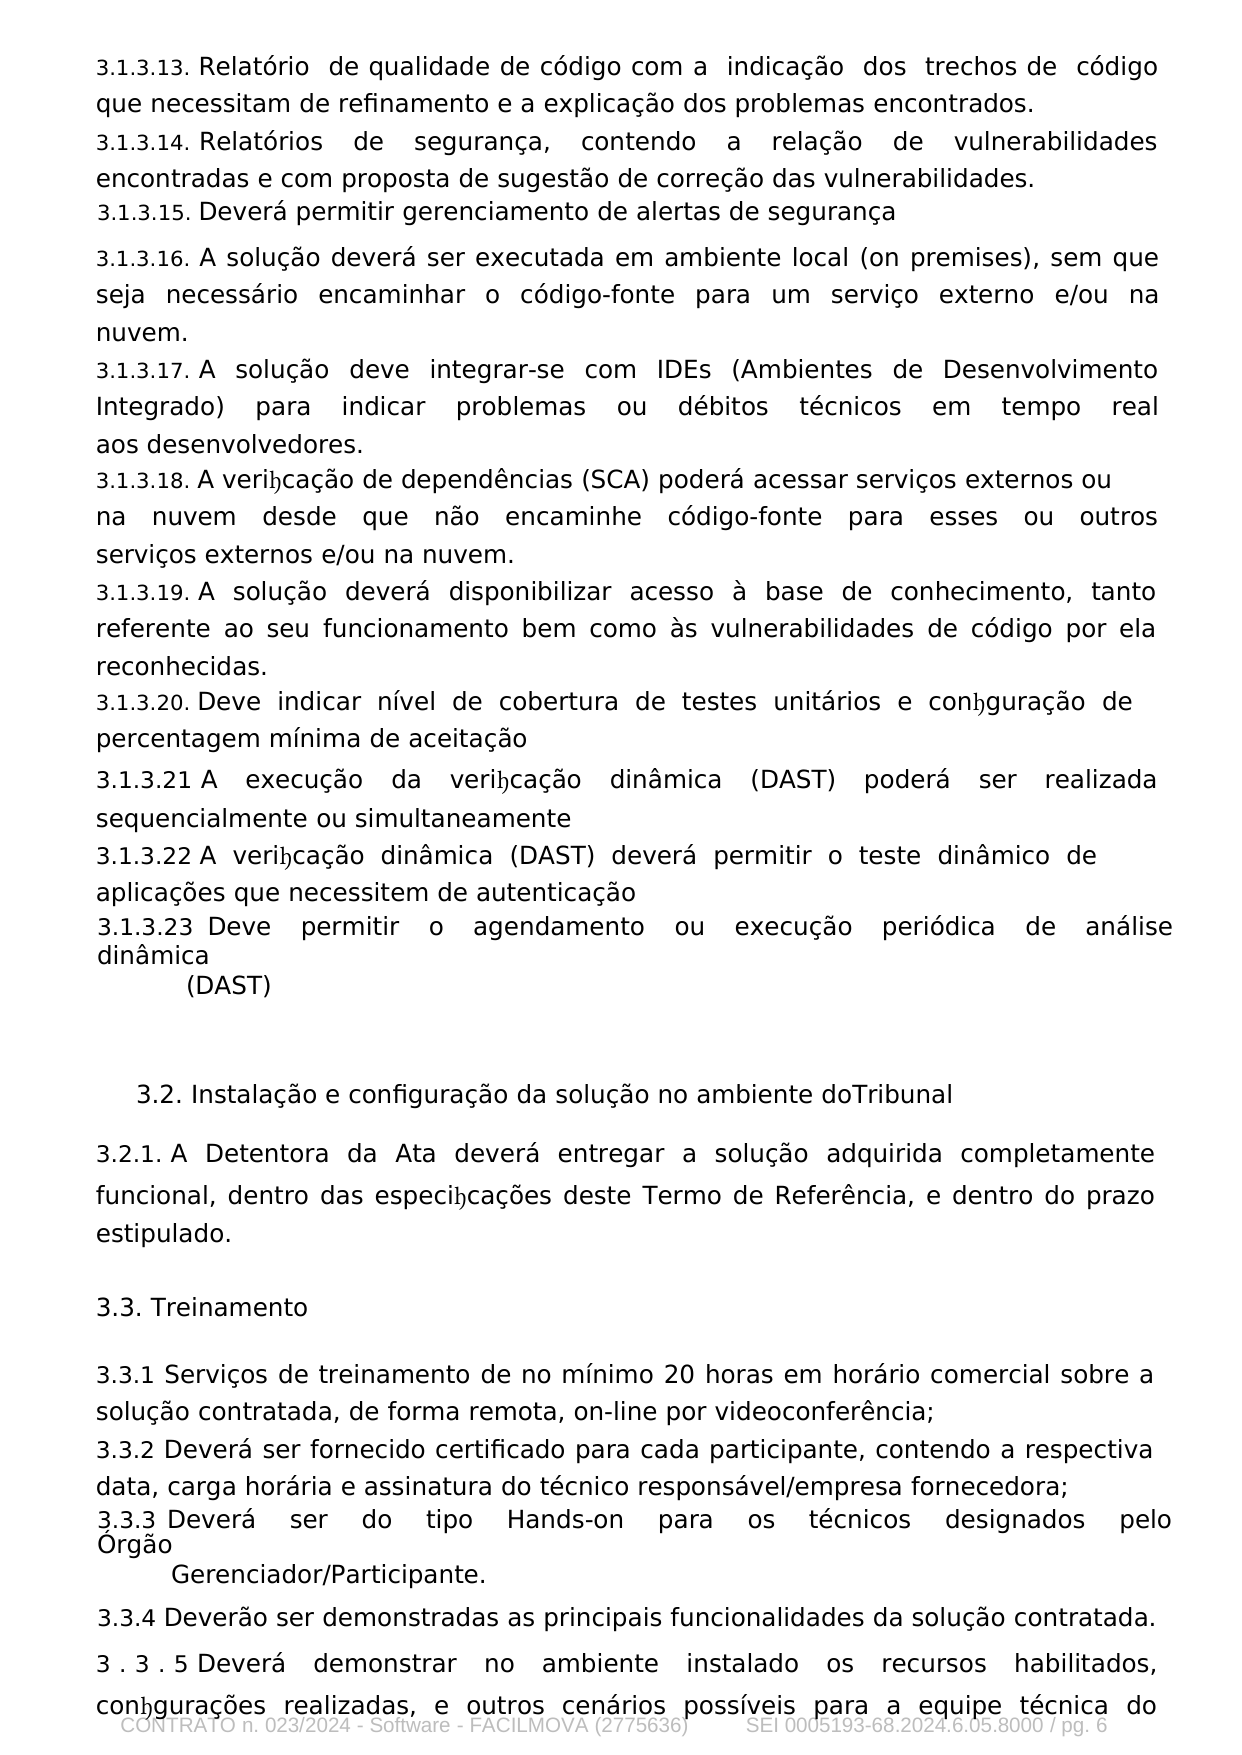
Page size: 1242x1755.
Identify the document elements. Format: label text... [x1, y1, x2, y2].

text na nuvem desde que não encaminhe código-fonte para esses ou outros serviços externos e/ou na nuvem. [96, 503, 1159, 569]
text 3.2.1. A Detentora da Ata deverá entregar a solução adquirida completamente funcional, dentro das especicações deste Termo de Referência, e dentro do prazo estipulado. [96, 1139, 1156, 1249]
text 3.1.3.13. Relatório de qualidade de código com a indicação dos trechos de código que necessitam de refinamento e a explicação dos problemas encontrados. [96, 52, 1158, 118]
text 3.1.3.20. Deve indicar nível de cobertura de testes unitários e conguração de [96, 689, 1156, 716]
text 3.2. Instalação e configuração da solução no ambiente doTribunal [136, 1081, 1181, 1110]
text 3.1.3.22 A vericação dinâmica (DAST) deverá permitir o teste dinâmico de [96, 841, 1155, 870]
text 3.1.3.21 A execução da vericação dinâmica (DAST) poderá ser realizada sequencialmente ou simultaneamente [96, 762, 1157, 833]
text 3.3.2 Deverá ser fornecido certificado para cada participante, contendo a respectiva data, carga horária e assinatura do técnico responsável/empresa fornecedora; [96, 1435, 1154, 1501]
text 3.1.3.23 Deve permitir o agendamento ou execução periódica de análise dinâmica [97, 912, 1173, 971]
text 3.3.1 Serviços de treinamento de no mínimo 20 horas em horário comercial sobre a solução contratada, de forma remota, on-line por videoconferência; [96, 1360, 1155, 1427]
text 3.3.4 Deverão ser demonstradas as principais funcionalidades da solução contratada. [97, 1603, 1167, 1632]
text 3.1.3.16. A solução deverá ser executada em ambiente local (on premises), sem que seja necessário encaminhar o código-fonte para um serviço externo e/ou na nuvem. [96, 243, 1159, 347]
text 3.1.3.14. Relatórios de segurança, contendo a relação de vulnerabilidades encontradas e com proposta de sugestão de correção das vulnerabilidades. [96, 127, 1158, 193]
text 3.1.3.18. A vericação de dependências (SCA) poderá acessar serviços externos ou [96, 467, 1158, 494]
text 3.1.3.19. A solução deverá disponibilizar acesso à base de conhecimento, tanto referente ao seu funcionamento bem como às vulnerabilidades de código por ela reconhecidas. [96, 577, 1157, 681]
text 3 . 3 . 5 Deverá demonstrar no ambiente instalado os recursos habilitados, congurações realizadas, e outros cenários possíveis para a equipe técnica do [96, 1649, 1157, 1722]
text (DAST) [186, 971, 1181, 1001]
text 3.3.3 Deverá ser do tipo Hands-on para os técnicos designados pelo Órgão [97, 1509, 1172, 1559]
text 3.1.3.17. A solução deve integrar-se com IDEs (Ambientes de Desenvolvimento Integrado) para indicar problemas ou débitos técnicos em tempo real aos desenvolvedores. [96, 355, 1159, 459]
text Gerenciador/Participante. [171, 1560, 1181, 1589]
text 3.3. Treinamento [96, 1293, 1156, 1323]
text percentagem mínima de aceitação [96, 724, 539, 754]
text aplicações que necessitem de autenticação [96, 878, 648, 908]
text 3.1.3.15. Deverá permitir gerenciamento de alertas de segurança [97, 201, 907, 226]
